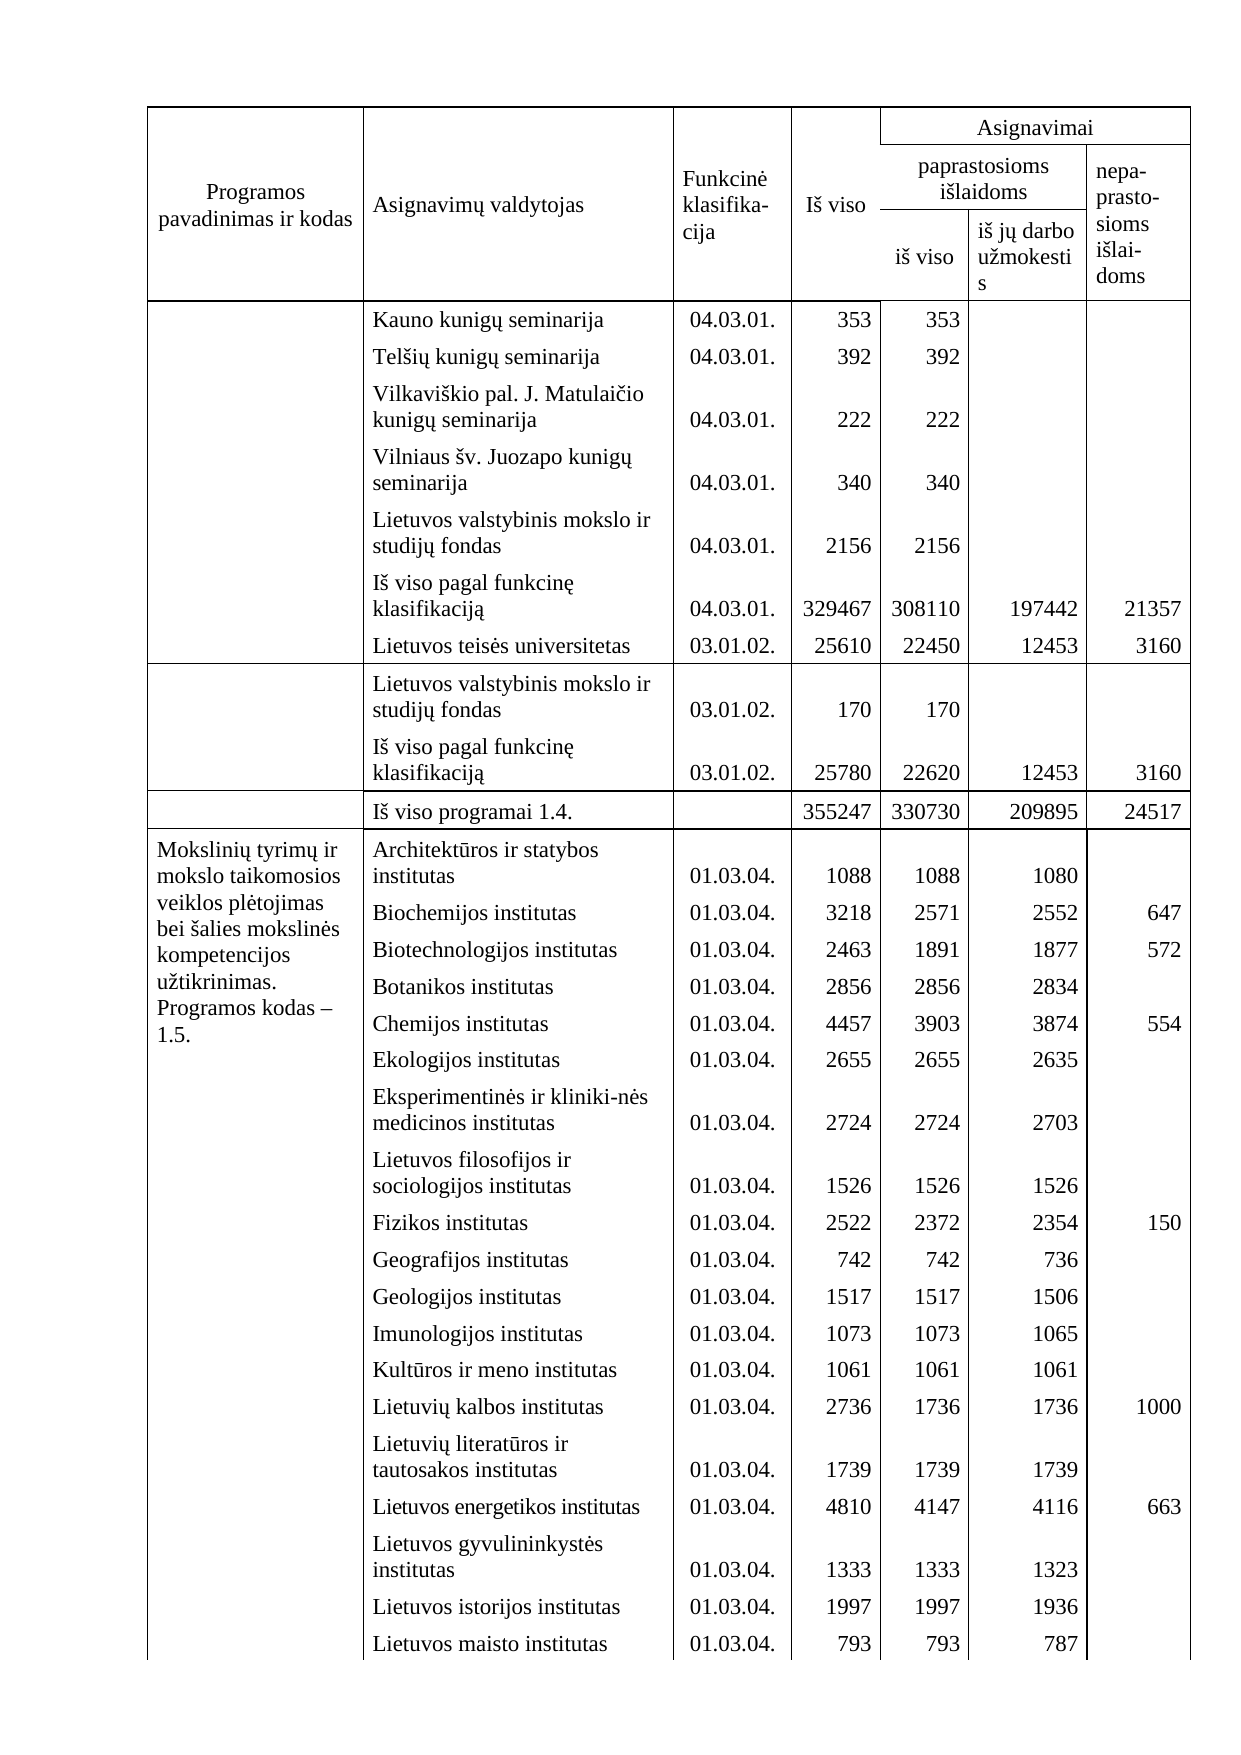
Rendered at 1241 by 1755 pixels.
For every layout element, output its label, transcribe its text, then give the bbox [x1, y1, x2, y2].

table_cell [1088, 967, 1190, 1003]
table_cell [148, 1314, 363, 1350]
table_cell [674, 792, 791, 828]
table_cell 1997 [792, 1587, 880, 1623]
table_cell 170 [792, 664, 880, 727]
table_cell 2856 [881, 967, 968, 1003]
table_cell Telšių kunigų seminarija [364, 337, 673, 373]
table_cell 1736 [881, 1387, 968, 1424]
table_cell [148, 1587, 363, 1623]
table_cell 22450 [881, 626, 968, 663]
table_cell Chemijos institutas [364, 1003, 673, 1040]
table_cell 1333 [881, 1524, 968, 1587]
table_cell 2724 [792, 1077, 880, 1140]
table_cell 1061 [792, 1350, 880, 1387]
table_cell [148, 302, 363, 337]
table_cell iš viso [880, 210, 968, 300]
table_cell 1333 [792, 1524, 880, 1587]
table_cell Lietuvos energetikos institutas [364, 1487, 673, 1524]
table_cell 01.03.04. [674, 893, 791, 930]
table_cell Ekologijos institutas [364, 1040, 673, 1077]
table_cell 12453 [969, 727, 1086, 790]
table_cell 209895 [969, 792, 1086, 828]
table_cell Iš viso programai 1.4. [364, 792, 673, 828]
table_cell [969, 337, 1086, 373]
table_cell 170 [881, 664, 968, 727]
table_cell 01.03.04. [674, 1003, 791, 1040]
table_cell Lietuvos gyvulininkystės institutas [364, 1524, 673, 1587]
table_cell 2463 [792, 930, 880, 967]
table_cell 1065 [969, 1314, 1086, 1350]
table_cell 25610 [792, 626, 880, 663]
table_cell 04.03.01. [674, 337, 791, 373]
table_cell 355247 [792, 792, 880, 828]
table_header Funkcinė klasifika-cija [674, 108, 791, 300]
table_cell 1517 [881, 1277, 968, 1313]
table_cell 01.03.04. [674, 1350, 791, 1387]
table_cell [1088, 830, 1190, 893]
table_cell 3160 [1087, 727, 1190, 790]
table_cell Lietuvių kalbos institutas [364, 1387, 673, 1424]
table_header Iš viso [792, 108, 880, 300]
table_cell Iš viso pagal funkcinę klasifikaciją [364, 727, 673, 790]
table_cell 793 [881, 1624, 968, 1660]
table_cell 663 [1088, 1487, 1190, 1524]
table_cell [969, 301, 1086, 337]
table_cell 1088 [792, 830, 880, 893]
table_cell [1088, 1040, 1190, 1077]
table_cell nepa-prasto-sioms išlai-doms [1087, 145, 1190, 300]
table_cell 3874 [969, 1003, 1086, 1040]
table_cell 01.03.04. [674, 967, 791, 1003]
table_cell 01.03.04. [674, 1314, 791, 1350]
table_cell [148, 1140, 363, 1203]
table_cell 1073 [792, 1314, 880, 1350]
table_cell [148, 727, 363, 790]
table_cell 2703 [969, 1077, 1086, 1140]
table_cell [148, 1203, 363, 1240]
table_cell 2834 [969, 967, 1086, 1003]
table_cell [148, 500, 363, 563]
table_cell 1739 [969, 1424, 1086, 1487]
table_cell Lietuvos teisės universitetas [364, 626, 673, 663]
table_cell [1087, 500, 1190, 563]
table_cell Eksperimentinės ir kliniki-nės medicinos institutas [364, 1077, 673, 1140]
table_cell 21357 [1087, 563, 1190, 626]
table_cell Biotechnologijos institutas [364, 930, 673, 967]
table_cell [1087, 337, 1190, 373]
table_cell 04.03.01. [674, 500, 791, 563]
table_cell 01.03.04. [674, 1240, 791, 1277]
table_cell [1087, 301, 1190, 337]
table_cell 4147 [881, 1487, 968, 1524]
table_cell 04.03.01. [674, 302, 791, 337]
table_cell 2372 [881, 1203, 968, 1240]
table_cell 2856 [792, 967, 880, 1003]
table_cell 392 [792, 337, 880, 373]
table_cell [148, 1387, 363, 1424]
table_cell 353 [792, 302, 880, 337]
table_cell Imunologijos institutas [364, 1314, 673, 1350]
table_cell [148, 1624, 363, 1660]
table_cell 03.01.02. [674, 727, 791, 790]
table_cell 1323 [969, 1524, 1086, 1587]
table_cell 572 [1088, 930, 1190, 967]
table_cell 197442 [969, 563, 1086, 626]
table_cell 2156 [792, 500, 880, 563]
table_cell 2156 [881, 500, 968, 563]
table_cell 736 [969, 1240, 1086, 1277]
table_cell 1517 [792, 1277, 880, 1313]
table_cell [969, 500, 1086, 563]
table_cell 1088 [881, 830, 968, 893]
table_cell [148, 337, 363, 373]
table_cell 01.03.04. [674, 1277, 791, 1313]
table_cell 01.03.04. [674, 1140, 791, 1203]
table_cell Biochemijos institutas [364, 893, 673, 930]
table_cell Lietuvos filosofijos ir sociologijos institutas [364, 1140, 673, 1203]
table_cell 1000 [1088, 1387, 1190, 1424]
table_cell 2354 [969, 1203, 1086, 1240]
table_cell Lietuvos istorijos institutas [364, 1587, 673, 1623]
table_cell 1526 [881, 1140, 968, 1203]
table_cell 2655 [881, 1040, 968, 1077]
table_cell 1739 [792, 1424, 880, 1487]
table_cell 2736 [792, 1387, 880, 1424]
table_cell [148, 791, 363, 828]
table_cell 392 [881, 337, 968, 373]
table_cell 742 [792, 1240, 880, 1277]
table_cell 1891 [881, 930, 968, 967]
table_cell [148, 374, 363, 437]
table_cell 1073 [881, 1314, 968, 1350]
table_cell 222 [792, 374, 880, 437]
table_cell 1877 [969, 930, 1086, 967]
table_cell Vilkaviškio pal. J. Matulaičio kunigų seminarija [364, 374, 673, 437]
table_cell 2571 [881, 893, 968, 930]
table_cell [1088, 1587, 1190, 1623]
table_cell 01.03.04. [674, 1624, 791, 1660]
table_cell [1088, 1314, 1190, 1350]
table_cell 3160 [1087, 626, 1190, 663]
table_cell [1087, 664, 1190, 727]
table_cell [148, 1240, 363, 1277]
table_cell 1997 [881, 1587, 968, 1623]
table_cell 01.03.04. [674, 830, 791, 893]
table_cell Lietuvos valstybinis mokslo ir studijų fondas [364, 664, 673, 727]
table_cell Lietuvos valstybinis mokslo ir studijų fondas [364, 500, 673, 563]
table_header Asignavimų valdytojas [364, 108, 673, 300]
table_cell [1088, 1624, 1190, 1660]
table_cell 2655 [792, 1040, 880, 1077]
table_cell 742 [881, 1240, 968, 1277]
table_cell 340 [881, 437, 968, 500]
table_cell 1526 [969, 1140, 1086, 1203]
table_cell 04.03.01. [674, 374, 791, 437]
table_cell [969, 664, 1086, 727]
table_cell 2552 [969, 893, 1086, 930]
table_cell [148, 1277, 363, 1313]
table_cell Geologijos institutas [364, 1277, 673, 1313]
table_cell [969, 437, 1086, 500]
table_cell [1088, 1240, 1190, 1277]
table_cell 2635 [969, 1040, 1086, 1077]
table_cell 4457 [792, 1003, 880, 1040]
table_cell Architektūros ir statybos institutas [364, 830, 673, 893]
table_cell 4810 [792, 1487, 880, 1524]
table_cell 793 [792, 1624, 880, 1660]
table_cell 24517 [1087, 792, 1190, 828]
table_cell Botanikos institutas [364, 967, 673, 1003]
table_cell 1526 [792, 1140, 880, 1203]
table_cell 01.03.04. [674, 930, 791, 967]
table_cell Mokslinių tyrimų ir mokslo taikomosios veiklos plėtojimas bei šalies mokslinės kompetencijos užtikrinimas. Programos kodas – 1.5. [148, 829, 363, 1140]
table_cell 1739 [881, 1424, 968, 1487]
table_cell [148, 437, 363, 500]
table_cell 2724 [881, 1077, 968, 1140]
table_cell 01.03.04. [674, 1587, 791, 1623]
table_cell [148, 626, 363, 663]
table_cell 1061 [969, 1350, 1086, 1387]
table_cell Iš viso pagal funkcinę klasifikaciją [364, 563, 673, 626]
table_cell 329467 [792, 563, 880, 626]
table_cell 01.03.04. [674, 1203, 791, 1240]
table_cell 150 [1088, 1203, 1190, 1240]
table_cell 1080 [969, 830, 1086, 893]
table_cell 554 [1088, 1003, 1190, 1040]
table_header Programos pavadinimas ir kodas [148, 108, 363, 300]
table_cell [1088, 1140, 1190, 1203]
table_cell 647 [1088, 893, 1190, 930]
table_header Asignavimai [881, 108, 1190, 144]
table_cell iš jų darbo užmokestis [969, 210, 1086, 300]
table_cell [1087, 437, 1190, 500]
table_cell [148, 1424, 363, 1487]
table_cell 1936 [969, 1587, 1086, 1623]
table_cell 3903 [881, 1003, 968, 1040]
table_cell [148, 1487, 363, 1524]
table_cell 04.03.01. [674, 563, 791, 626]
table_cell 01.03.04. [674, 1424, 791, 1487]
table_cell 3218 [792, 893, 880, 930]
table_cell 222 [881, 374, 968, 437]
table_cell 01.03.04. [674, 1040, 791, 1077]
table_cell Vilniaus šv. Juozapo kunigų seminarija [364, 437, 673, 500]
table_cell Geografijos institutas [364, 1240, 673, 1277]
table_cell 01.03.04. [674, 1387, 791, 1424]
table_cell [1088, 1524, 1190, 1587]
table_cell 4116 [969, 1487, 1086, 1524]
table_cell Lietuvių literatūros ir tautosakos institutas [364, 1424, 673, 1487]
table_cell 1506 [969, 1277, 1086, 1313]
table_cell paprastosioms išlaidoms [880, 145, 1086, 209]
table_cell [148, 1524, 363, 1587]
table_cell [1088, 1424, 1190, 1487]
table_cell Fizikos institutas [364, 1203, 673, 1240]
table_cell 04.03.01. [674, 437, 791, 500]
table_cell 03.01.02. [674, 626, 791, 663]
table_cell 1736 [969, 1387, 1086, 1424]
table_cell [969, 374, 1086, 437]
table_cell Kultūros ir meno institutas [364, 1350, 673, 1387]
table_cell 01.03.04. [674, 1487, 791, 1524]
table_cell [1088, 1350, 1190, 1387]
table_cell [1088, 1077, 1190, 1140]
table_cell Kauno kunigų seminarija [364, 302, 673, 337]
table_cell 330730 [881, 792, 968, 828]
table_cell 25780 [792, 727, 880, 790]
table_cell Lietuvos maisto institutas [364, 1624, 673, 1660]
table_cell [1088, 1277, 1190, 1313]
table_cell 01.03.04. [674, 1077, 791, 1140]
table_cell 787 [969, 1624, 1086, 1660]
table_cell [148, 1350, 363, 1387]
table_cell 22620 [881, 727, 968, 790]
table_cell 353 [881, 301, 968, 337]
table_cell 340 [792, 437, 880, 500]
table_cell 1061 [881, 1350, 968, 1387]
table_cell 2522 [792, 1203, 880, 1240]
table_cell 01.03.04. [674, 1524, 791, 1587]
table_cell [1087, 374, 1190, 437]
table_cell 03.01.02. [674, 664, 791, 727]
table_cell [148, 664, 363, 727]
table_cell 308110 [881, 563, 968, 626]
table_cell 12453 [969, 626, 1086, 663]
table_cell [148, 563, 363, 626]
